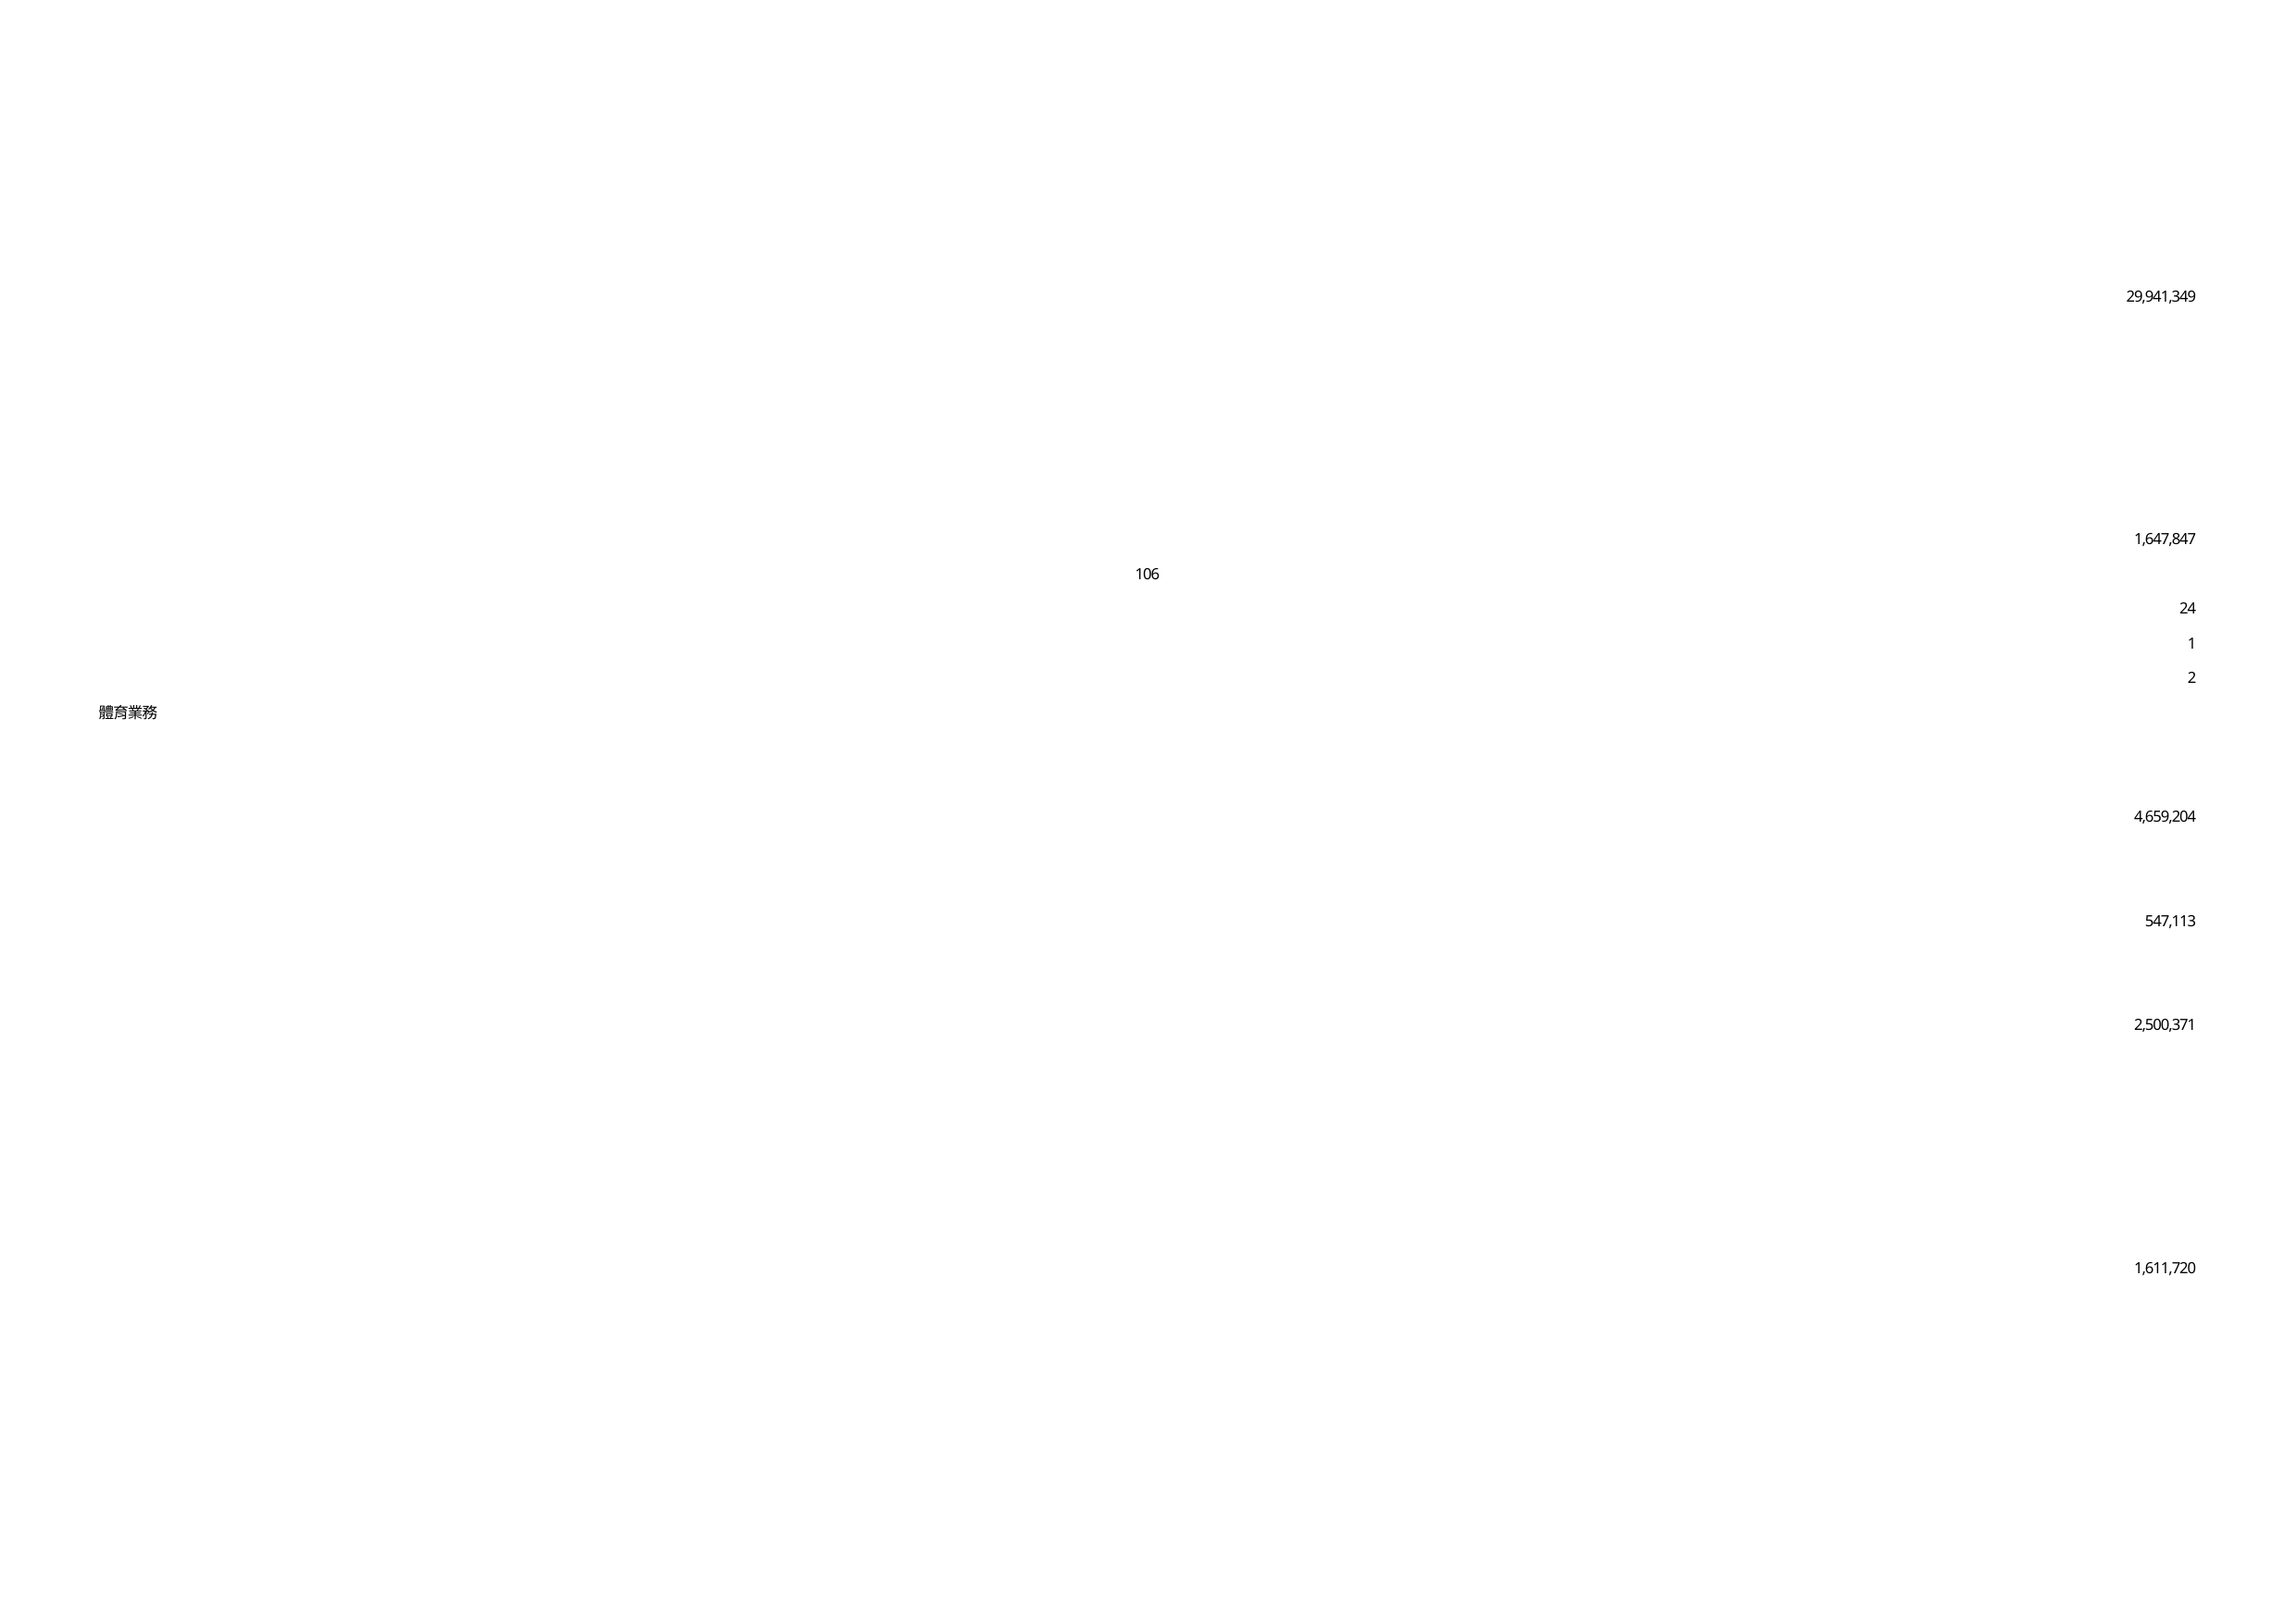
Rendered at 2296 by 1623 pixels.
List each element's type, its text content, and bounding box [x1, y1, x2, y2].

text 1,647,847 [98, 515, 2197, 550]
text 24 [98, 585, 2197, 619]
text 1,611,720 [98, 1244, 2197, 1279]
text 2 [98, 654, 2197, 688]
text 29,941,349 [98, 272, 2197, 307]
text 1 [98, 619, 2197, 654]
text 547,113 [98, 897, 2197, 932]
text 2,500,371 [98, 1001, 2197, 1035]
text 4,659,204 [98, 793, 2197, 827]
text 體育業務 [98, 688, 2197, 724]
text 106 [98, 550, 2197, 585]
